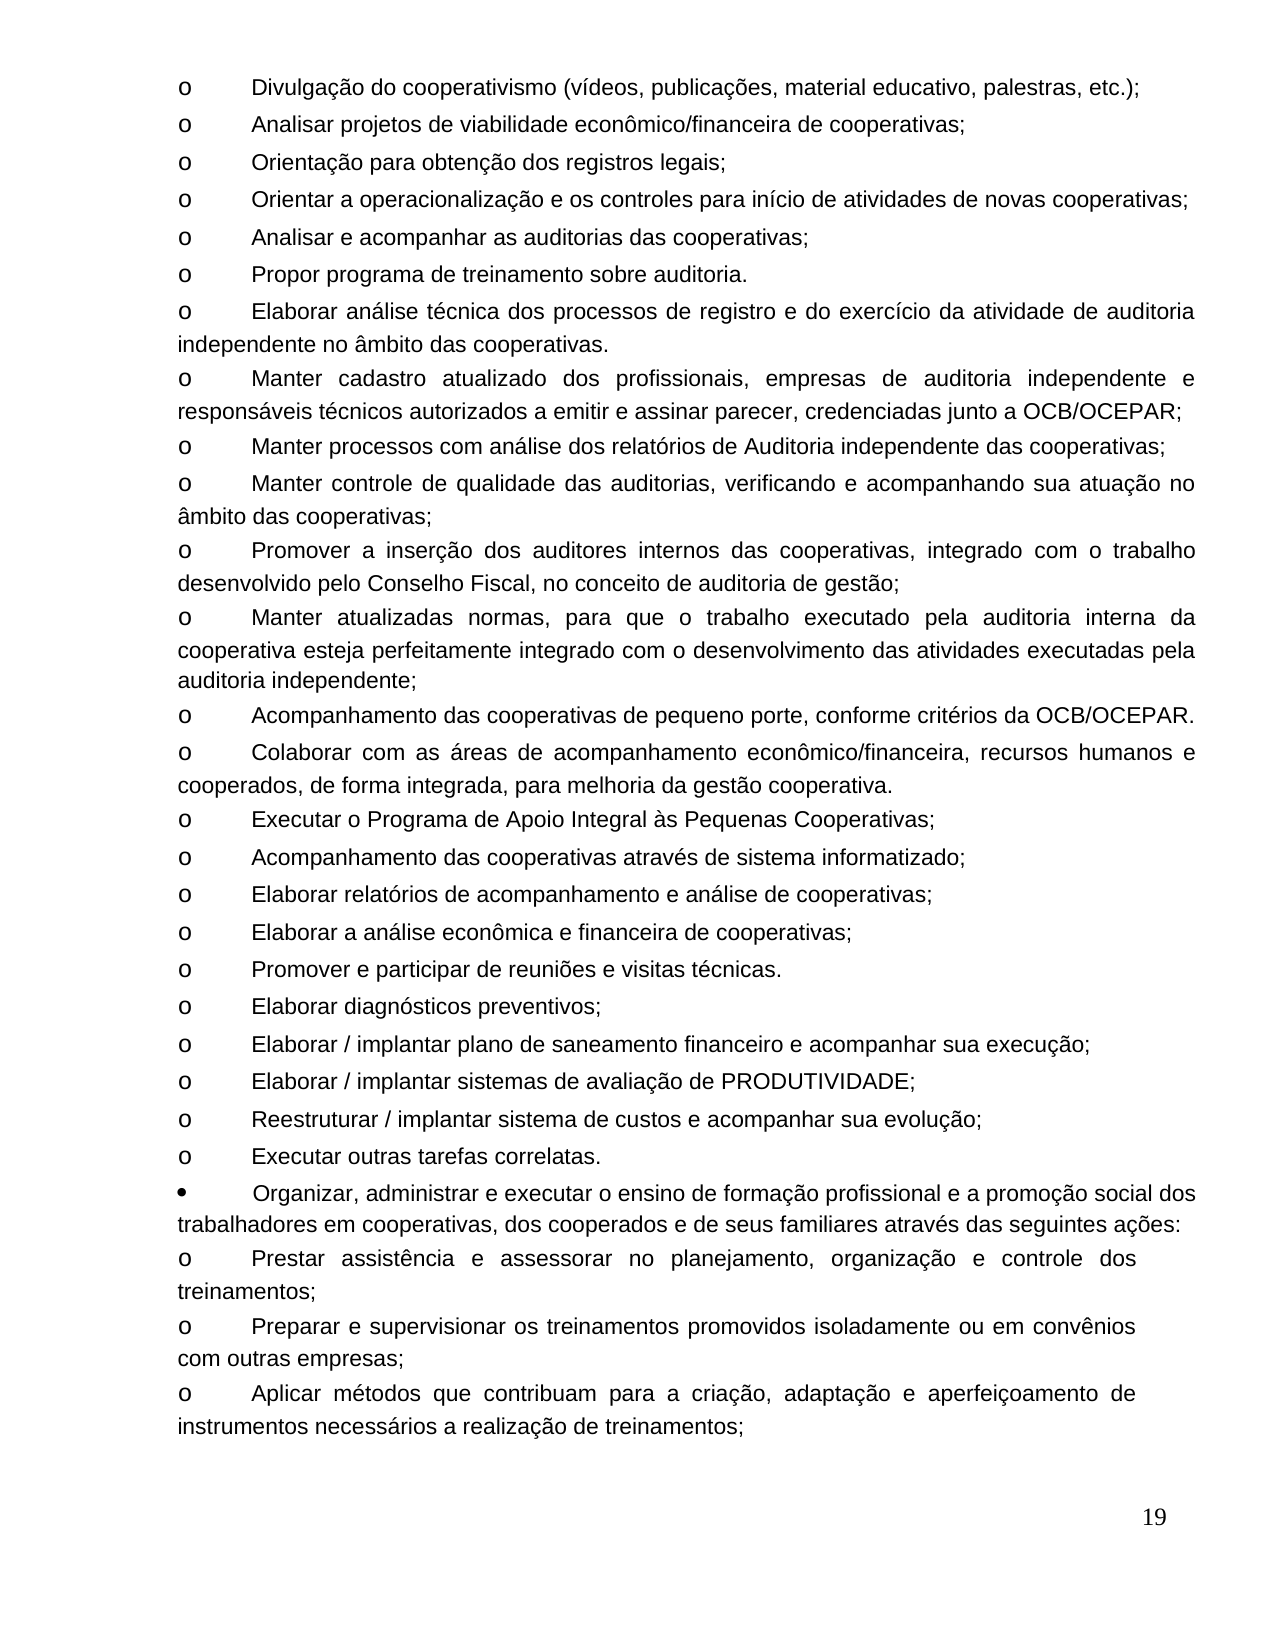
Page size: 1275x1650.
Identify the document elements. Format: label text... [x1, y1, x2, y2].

list Prestar assistência e assessorar no planejamento, organização e controle dos treinamentos; [177, 1245, 1137, 1304]
list Promover e participar de reuniões e visitas técnicas. [177, 956, 1196, 985]
list Preparar e supervisionar os treinamentos promovidos isoladamente ou em convênios com outras empresas; [177, 1313, 1137, 1372]
list Colaborar com as áreas de acompanhamento econômico/financeira, recursos humanos e cooperados, de forma integrada, para melhoria da gestão cooperativa. [177, 739, 1196, 798]
list Elaborar / implantar sistemas de avaliação de PRODUTIVIDADE; [177, 1068, 1196, 1097]
list Aplicar métodos que contribuam para a criação, adaptação e aperfeiçoamento de instrumentos necessários a realização de treinamentos; [177, 1380, 1137, 1439]
list Analisar e acompanhar as auditorias das cooperativas; [177, 223, 1196, 252]
list Orientação para obtenção dos registros legais; [177, 149, 1196, 178]
list Elaborar análise técnica dos processos de registro e do exercício da atividade de auditoria independente no âmbito das cooperativas. [177, 298, 1196, 357]
list Elaborar relatórios de acompanhamento e análise de cooperativas; [177, 881, 1196, 910]
list Acompanhamento das cooperativas de pequeno porte, conforme critérios da OCB/OCEPAR. [177, 702, 1196, 731]
list Elaborar / implantar plano de saneamento financeiro e acompanhar sua execução; [177, 1031, 1196, 1060]
list Reestruturar / implantar sistema de custos e acompanhar sua evolução; [177, 1106, 1196, 1134]
list Elaborar diagnósticos preventivos; [177, 993, 1196, 1022]
list Manter atualizadas normas, para que o trabalho executado pela auditoria interna da cooperativa esteja perfeitamente integrado com o desenvolvimento das atividades executadas pela auditoria independente; [177, 604, 1196, 694]
list Propor programa de treinamento sobre auditoria. [177, 261, 1196, 290]
list Analisar projetos de viabilidade econômico/financeira de cooperativas; [177, 111, 1196, 140]
list Manter controle de qualidade das auditorias, verificando e acompanhando sua atuação no âmbito das cooperativas; [177, 470, 1196, 529]
list Manter cadastro atualizado dos profissionais, empresas de auditoria independente e responsáveis técnicos autorizados a emitir e assinar parecer, credenciadas junto a OCB/OCEPAR; [177, 365, 1196, 424]
list Divulgação do cooperativismo (vídeos, publicações, material educativo, palestras, etc.); [177, 74, 1196, 103]
list Acompanhamento das cooperativas através de sistema informatizado; [177, 844, 1196, 873]
list Elaborar a análise econômica e financeira de cooperativas; [177, 918, 1196, 947]
list Manter processos com análise dos relatórios de Auditoria independente das cooperativas; [177, 433, 1196, 462]
list Promover a inserção dos auditores internos das cooperativas, integrado com o trabalho desenvolvido pelo Conselho Fiscal, no conceito de auditoria de gestão; [177, 537, 1196, 596]
list Executar o Programa de Apoio Integral às Pequenas Cooperativas; [177, 806, 1196, 835]
list Organizar, administrar e executar o ensino de formação profissional e a promoção social dos trabalhadores em cooperativas, dos cooperados e de seus familiares através das seguintes ações: [177, 1180, 1196, 1237]
list Executar outras tarefas correlatas. [177, 1143, 1196, 1172]
list Orientar a operacionalização e os controles para início de atividades de novas cooperativas; [177, 186, 1196, 215]
